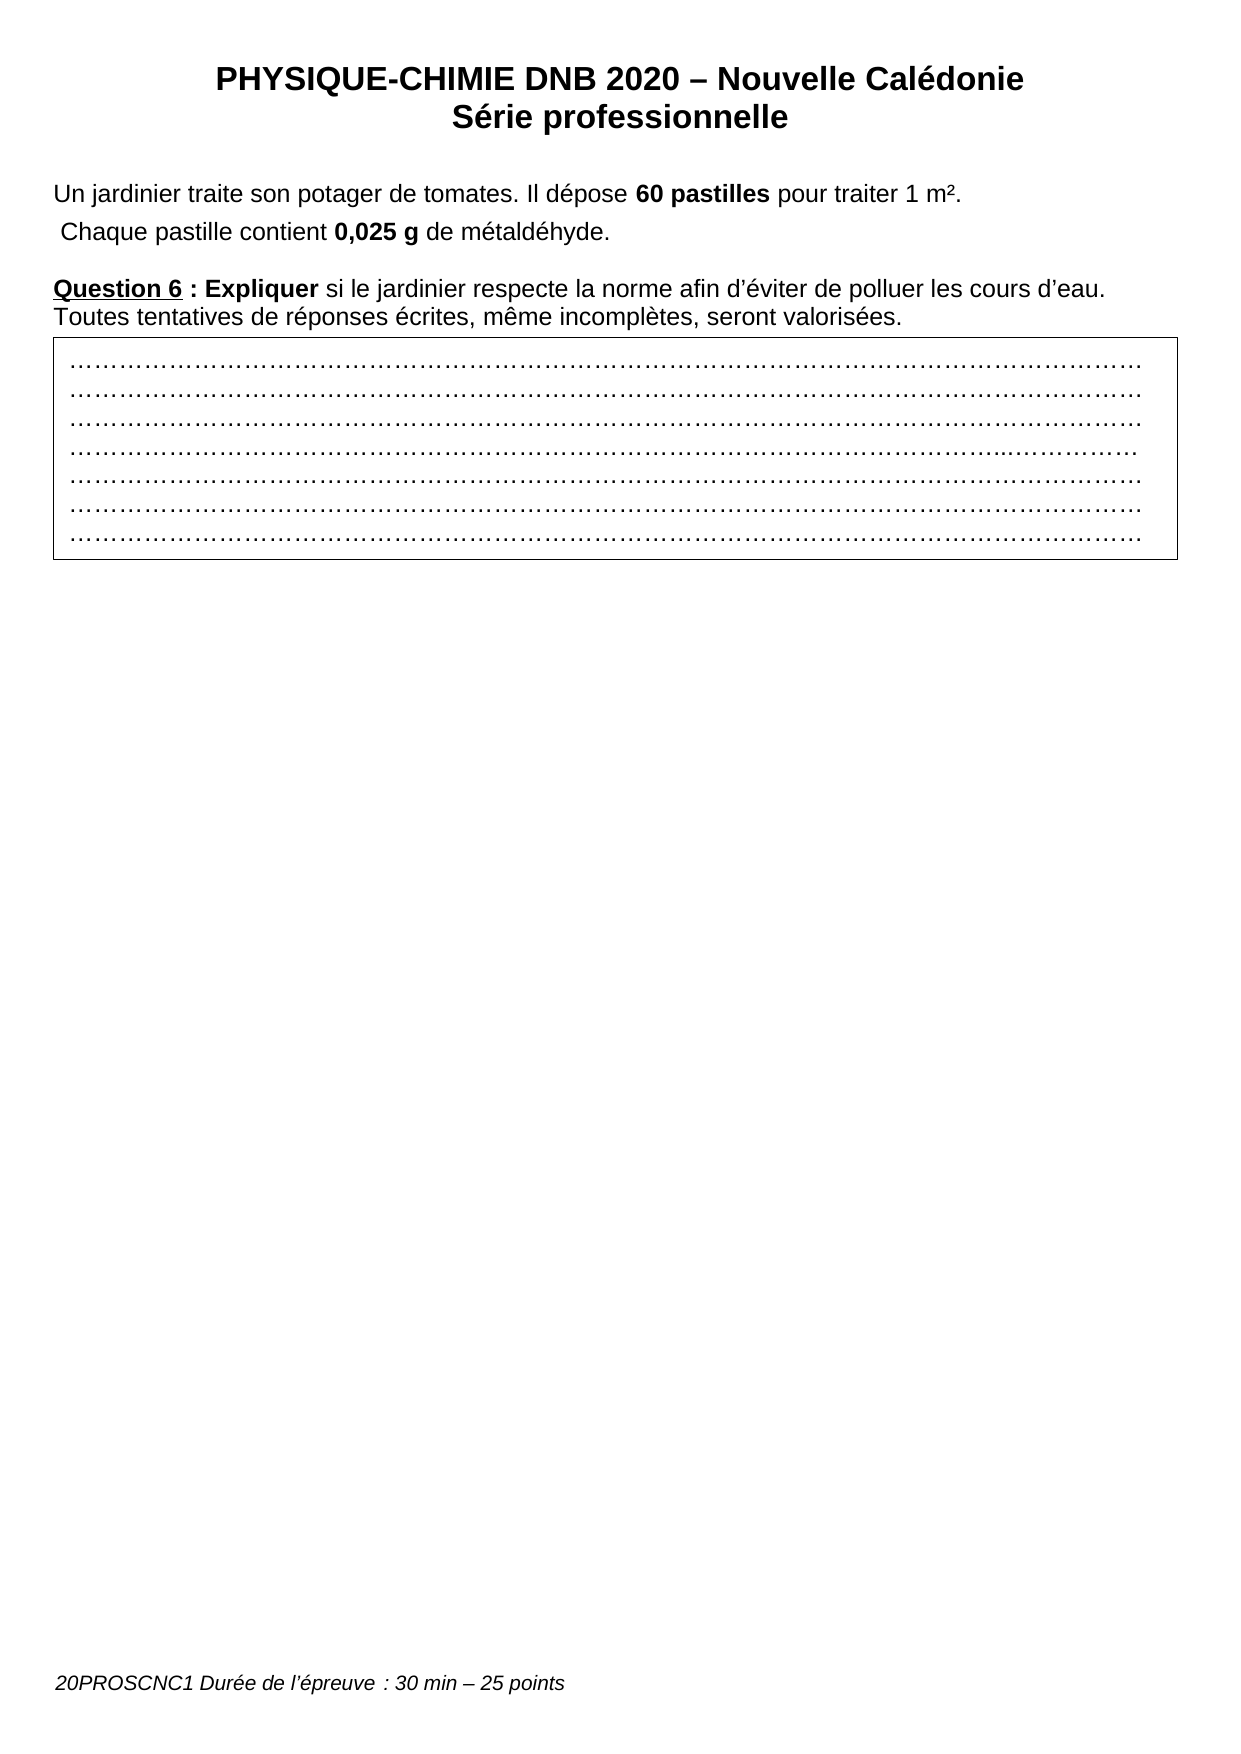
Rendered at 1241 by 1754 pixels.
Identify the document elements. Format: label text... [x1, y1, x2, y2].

text …………………………………………………………………………………………………………………………………………………………………………………………………………………………………………………………………………………………………………………………………………………………………………………………………………………………………………………………...…………… [68, 345, 1163, 460]
text Question 6 : Expliquer si le jardinier respecte la norme afin d’éviter de polluer les cours d’eau. Toutes tentatives de réponses écrites, même incomplètes, seront valorisées. [53, 274, 1175, 331]
text Chaque pastille contient 0,025 g de métaldéhyde. [53, 218, 952, 246]
text ………………………………………………………………………………………………………………… [68, 518, 1163, 546]
text …………………………………………………………………………………………………………………………………………………………………………………………………………………………………… [68, 460, 1163, 518]
text Un jardinier traite son potager de tomates. Il dépose 60 pastilles pour traiter 1 m². [53, 180, 1175, 208]
